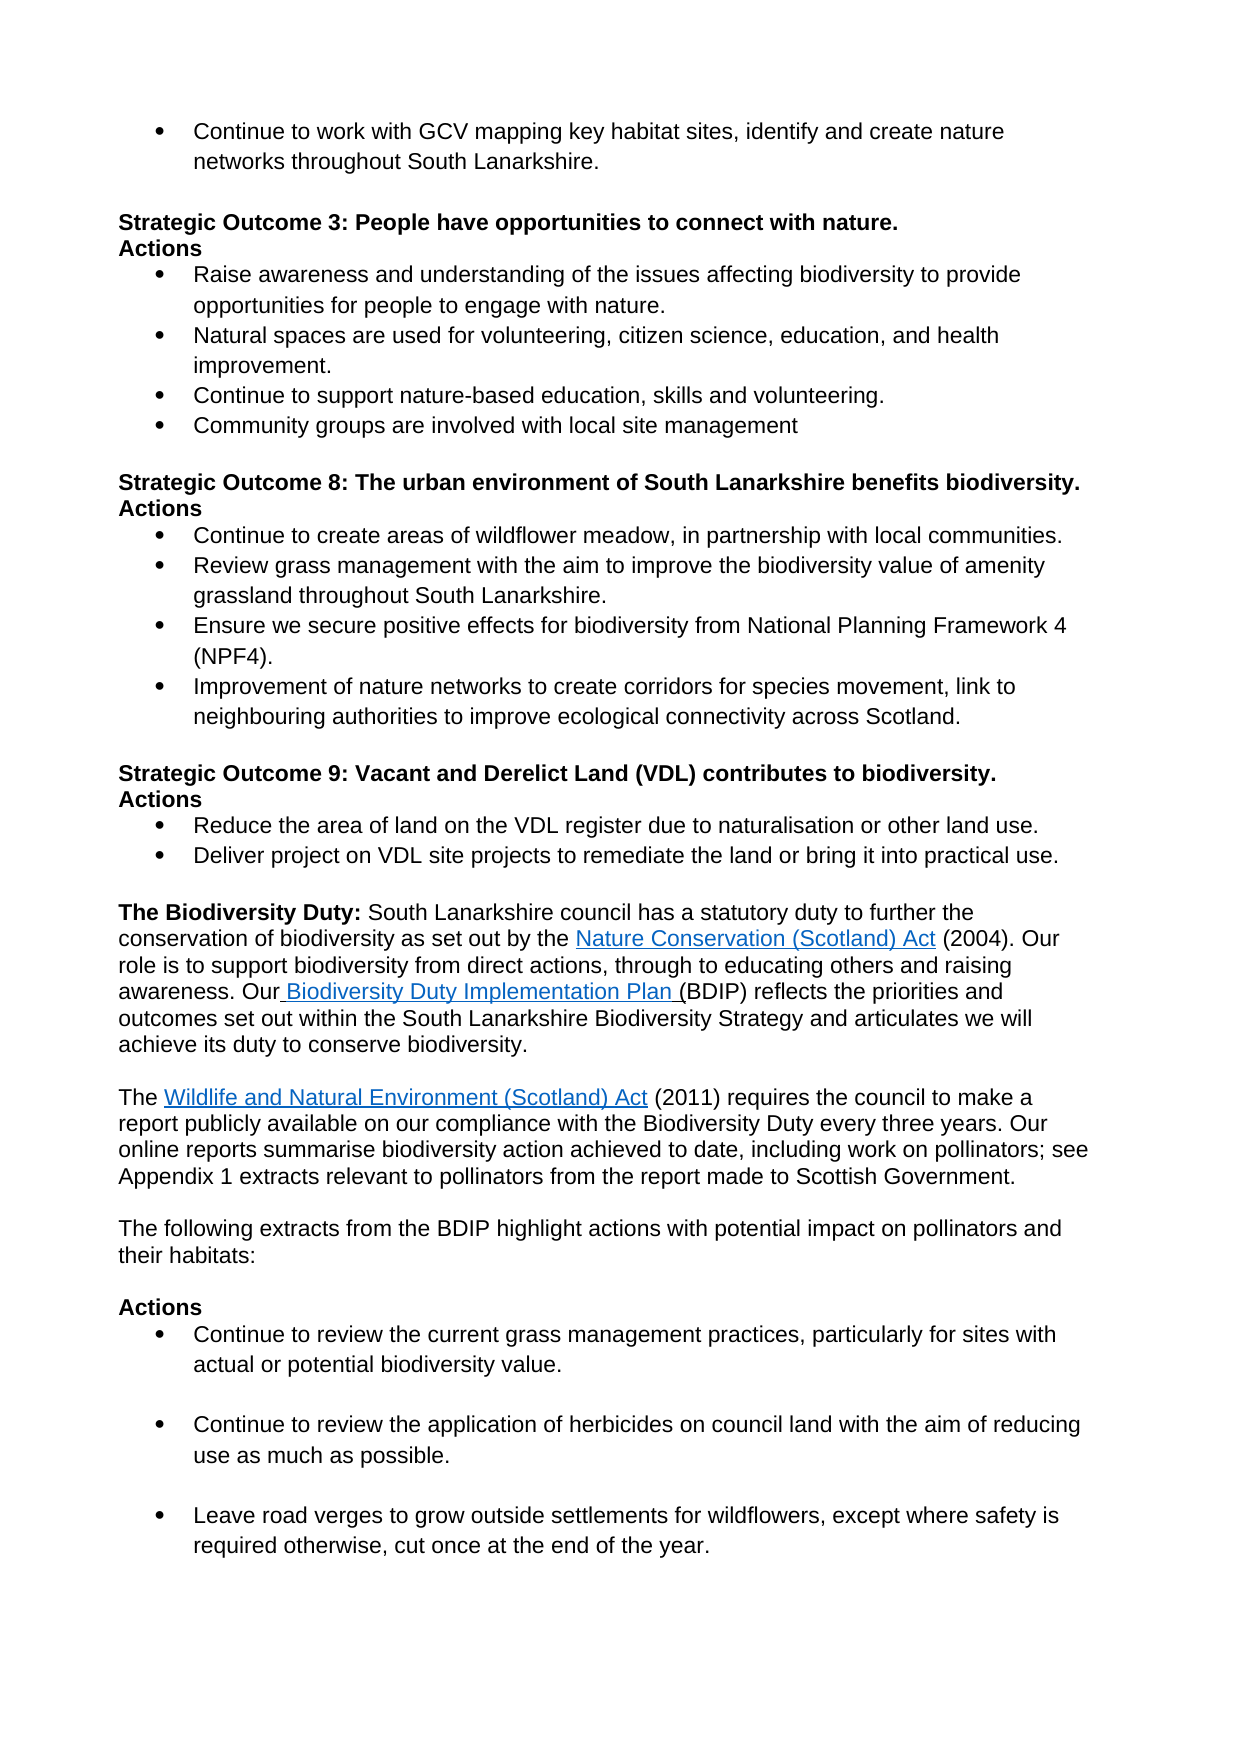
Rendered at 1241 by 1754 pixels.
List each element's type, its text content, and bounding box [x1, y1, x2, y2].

text The following extracts from the BDIP highlight actions with potential impact on pollinators and their habitats: [118, 1215, 1090, 1268]
list Continue to work with GCV mapping key habitat sites, identify and create nature networks throughout South Lanarkshire. [156, 118, 1090, 175]
list Raise awareness and understanding of the issues affecting biodiversity to provide opportunities for people to engage with nature. [156, 261, 1090, 318]
list Ensure we secure positive effects for biodiversity from National Planning Framework 4 (NPF4). [156, 612, 1090, 669]
text The Biodiversity Duty: South Lanarkshire council has a statutory duty to further the conservation of biodiversity as set out by the Nature Conservation (Scotland) Act (2004). Our role is to support biodiversity from direct actions, through to educating others and raising awareness. Our Biodiversity Duty Implementation Plan (BDIP) reflects the priorities and outcomes set out within the South Lanarkshire Biodiversity Strategy and articulates we will achieve its duty to conserve biodiversity. [118, 899, 1090, 1057]
list Leave road verges to grow outside settlements for wildflowers, except where safety is required otherwise, cut once at the end of the year. [156, 1502, 1090, 1558]
list Continue to support nature-based education, skills and volunteering. [156, 382, 1090, 409]
list Continue to create areas of wildflower meadow, in partnership with local communities. [156, 522, 1090, 548]
text The Wildlife and Natural Environment (Scotland) Act (2011) requires the council to make a report publicly available on our compliance with the Biodiversity Duty every three years. Our online reports summarise biodiversity action achieved to date, including work on pollinators; see Appendix 1 extracts relevant to pollinators from the report made to Scottish Government. [118, 1083, 1090, 1189]
text Strategic Outcome 9: Vacant and Derelict Land (VDL) contributes to biodiversity. [118, 759, 1090, 786]
list Natural spaces are used for volunteering, citizen science, education, and health improvement. [156, 322, 1090, 378]
text Actions [118, 495, 1090, 522]
text Strategic Outcome 8: The urban environment of South Lanarkshire benefits biodiversity. [118, 469, 1090, 495]
list Community groups are involved with local site management [156, 412, 1090, 439]
list Improvement of nature networks to create corridors for species movement, link to neighbouring authorities to improve ecological connectivity across Scotland. [156, 673, 1090, 729]
list Continue to review the application of herbicides on council land with the aim of reducing use as much as possible. [156, 1411, 1090, 1468]
text Actions [118, 1294, 1090, 1321]
text Actions [118, 786, 1090, 812]
list Continue to review the current grass management practices, particularly for sites with actual or potential biodiversity value. [156, 1321, 1090, 1377]
list Reduce the area of land on the VDL register due to naturalisation or other land use. [156, 812, 1090, 839]
text Strategic Outcome 3: People have opportunities to connect with nature. [118, 209, 1090, 235]
text Actions [118, 235, 1090, 261]
list Review grass management with the aim to improve the biodiversity value of amenity grassland throughout South Lanarkshire. [156, 552, 1090, 608]
list Deliver project on VDL site projects to remediate the land or bring it into practical use. [156, 842, 1090, 869]
